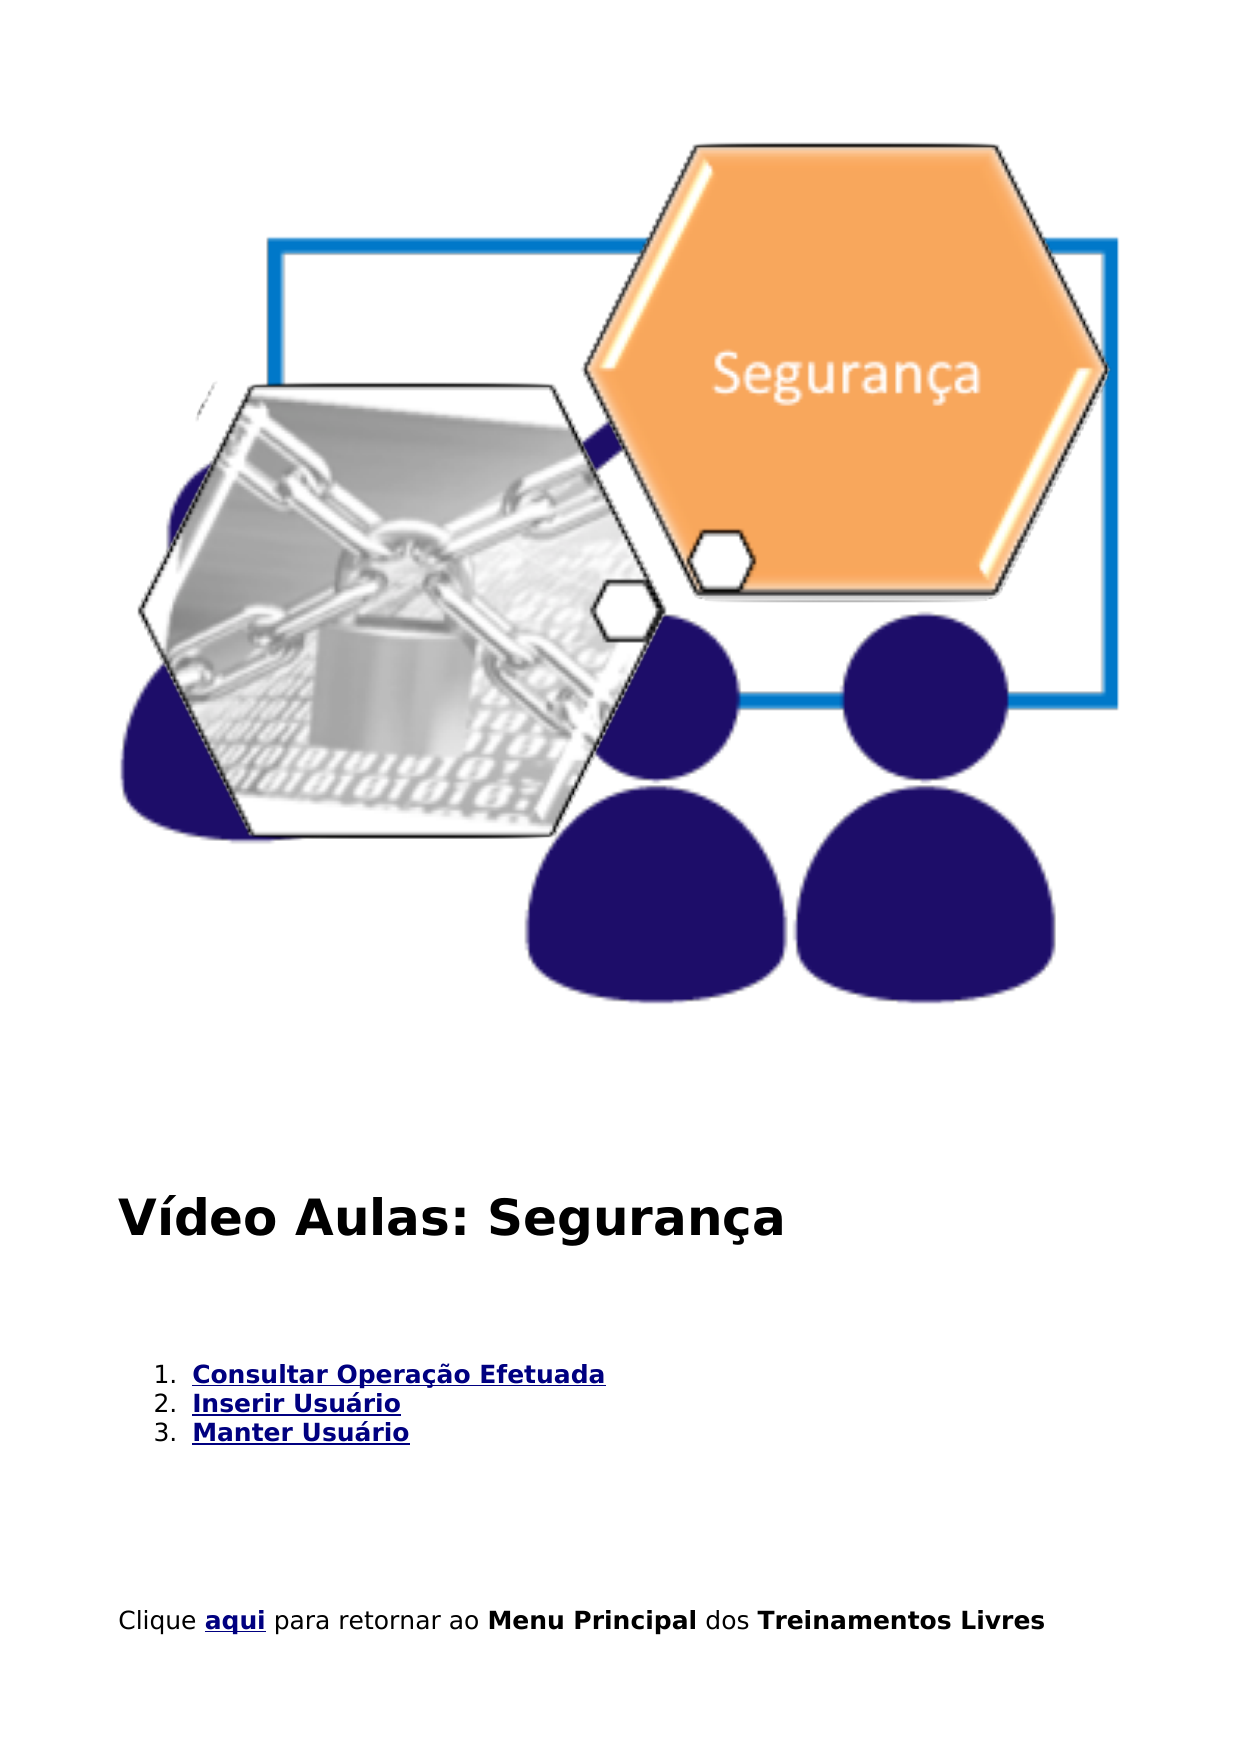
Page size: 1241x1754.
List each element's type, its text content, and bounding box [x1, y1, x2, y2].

list Inserir Usuário [177, 1389, 1122, 1418]
list Manter Usuário [177, 1418, 1122, 1447]
subtitle Vídeo Aulas: Segurança [118, 1189, 1122, 1247]
picture [118, 118, 1123, 1122]
list Consultar Operação Efetuada [177, 1360, 1122, 1389]
text Clique aqui para retornar ao Menu Principal dos Treinamentos Livres [118, 1606, 1122, 1635]
